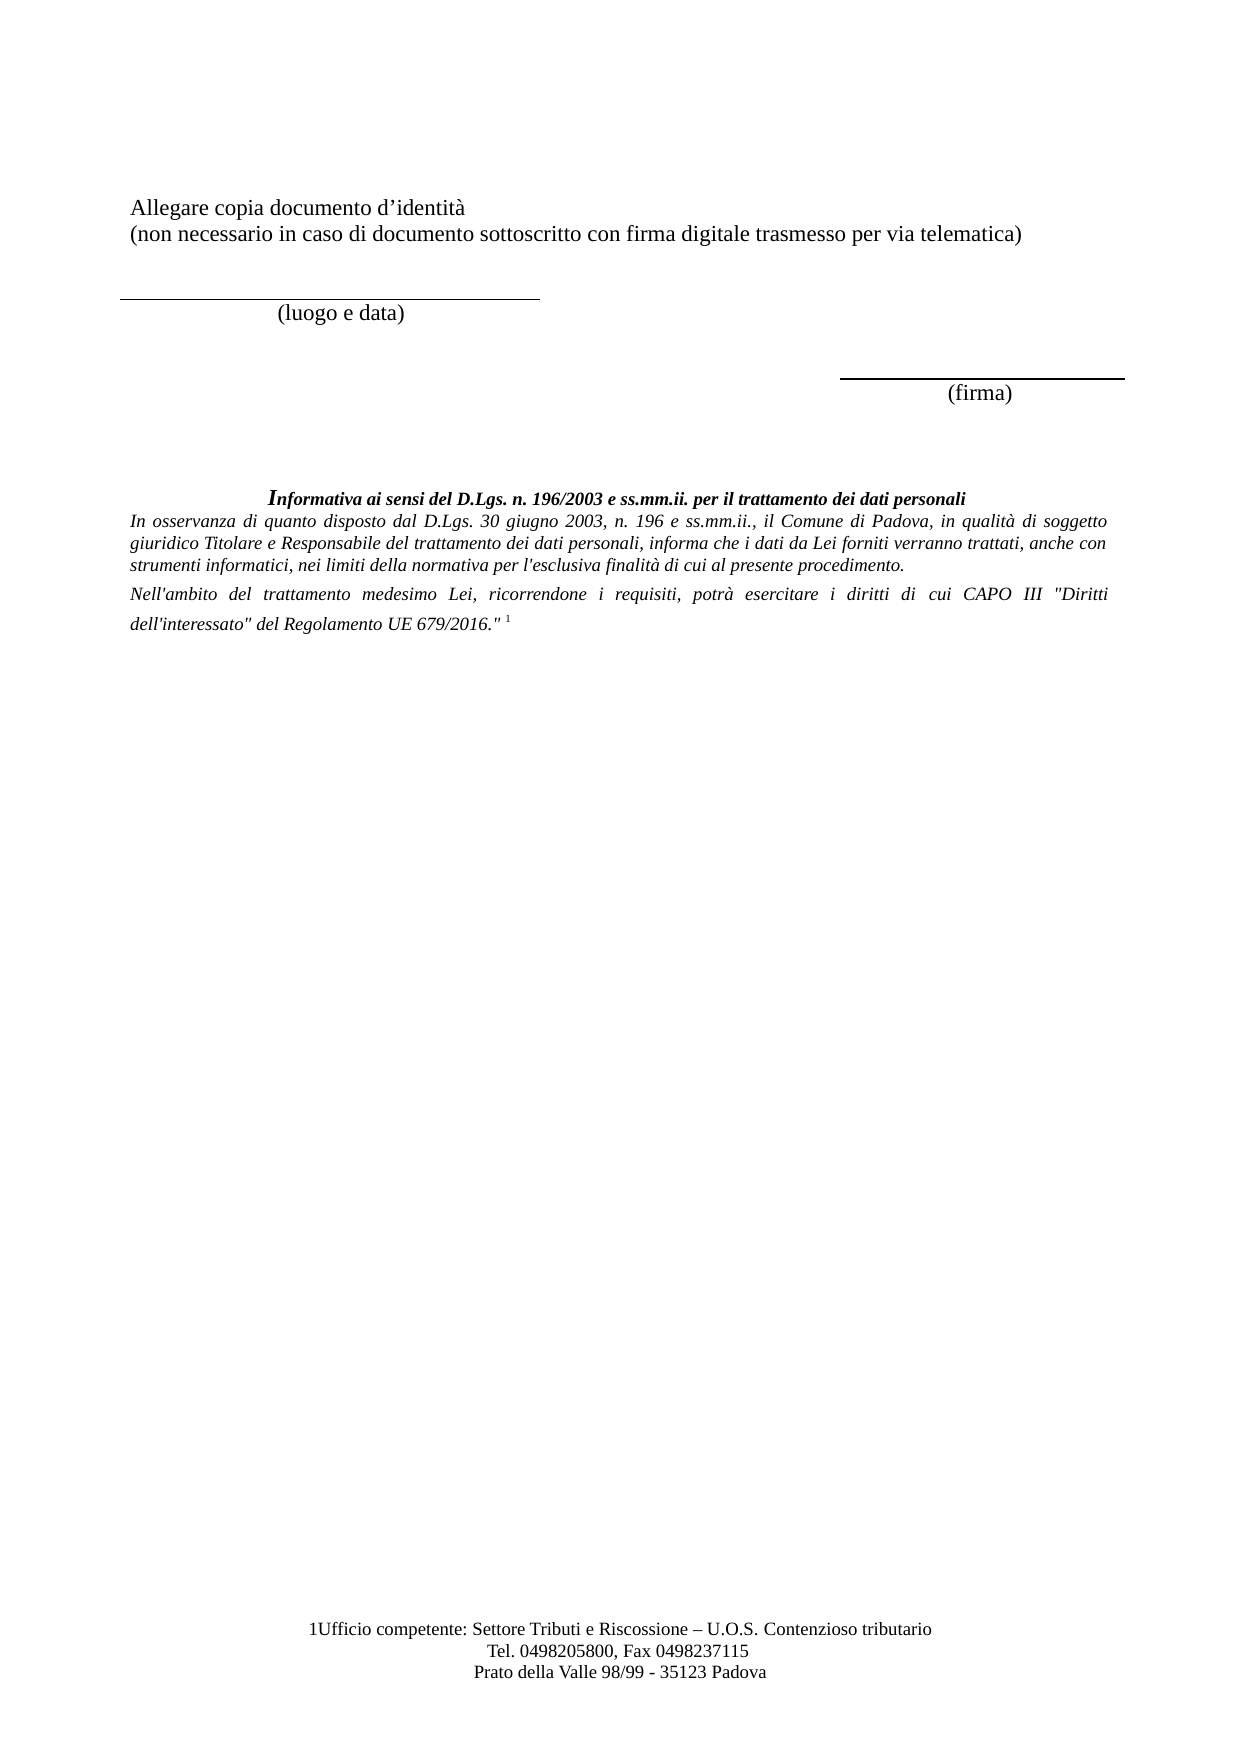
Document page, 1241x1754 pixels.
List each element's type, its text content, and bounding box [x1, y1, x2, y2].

text Prato della Valle 98/99 - 35123 Padova [130, 1661, 1110, 1683]
text (luogo e data) [130, 299, 1110, 326]
text Tel. 0498205800, Fax 0498237115 [130, 1639, 1110, 1661]
text Allegare copia documento d’identità (non necessario in caso di documento sottoscritto con firma digitale trasmesso per via telematica) [130, 194, 1110, 247]
text In osservanza di quanto disposto dal D.Lgs. 30 giugno 2003, n. 196 e ss.mm.ii., il Comune di Padova, in qualità di soggetto giuridico Titolare e Responsabile del trattamento dei dati personali, informa che i dati da Lei forniti verranno trattati, anche con strumenti informatici, nei limiti della normativa per l'esclusiva finalità di cui al presente procedimento. [130, 510, 1110, 575]
text Informativa ai sensi del D.Lgs. n. 196/2003 e ss.mm.ii. per il trattamento dei dati personali [130, 484, 1110, 510]
text (firma) [130, 378, 1110, 405]
text Ufficio competente: Settore Tributi e Riscossione – U.O.S. Contenzioso tributario [130, 1618, 1110, 1639]
text Nell'ambito del trattamento medesimo Lei, ricorrendone i requisiti, potrà esercitare i diritti di cui CAPO III "Diritti dell'interessato" del Regolamento UE 679/2016." [130, 575, 1110, 634]
